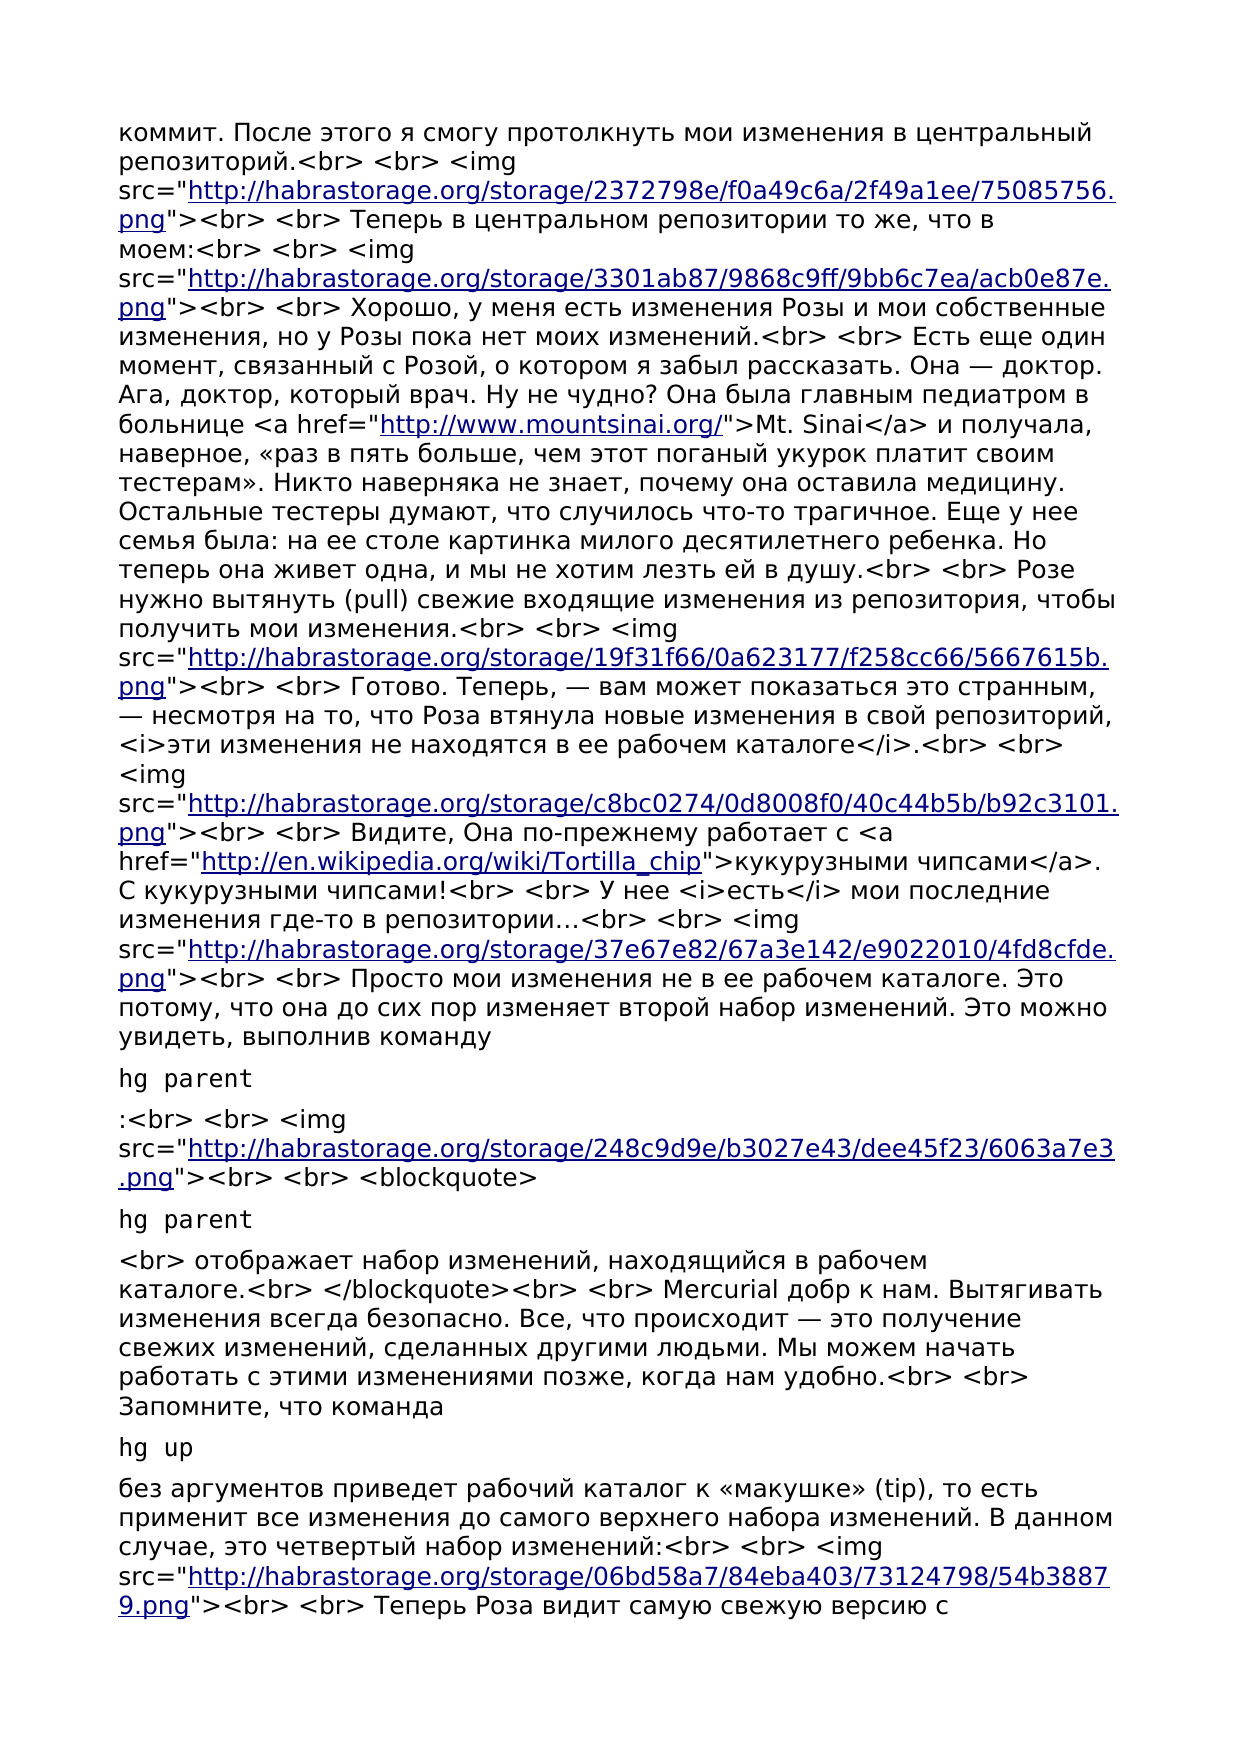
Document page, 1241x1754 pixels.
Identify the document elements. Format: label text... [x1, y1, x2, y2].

text :<br> <br> <img src="http://habrastorage.org/storage/248c9d9e/b3027e43/dee45f23/6063a7e3.png"><br> <br> <blockquote> [118, 1105, 1122, 1192]
text hg up [118, 1433, 1122, 1462]
text без аргументов приведет рабочий каталог к «макушке» (tip), то есть применит все изменения до самого верхнего набора изменений. В данном случае, это четвертый набор изменений:<br> <br> <img src="http://habrastorage.org/storage/06bd58a7/84eba403/73124798/54b38879.png"><br> <br> Теперь Роза видит самую свежую версию с [118, 1474, 1122, 1620]
text <br> отображает набор изменений, находящийся в рабочем каталоге.<br> </blockquote><br> <br> Mercurial добр к нам. Вытягивать изменения всегда безопасно. Все, что происходит — это получение свежих изменений, сделанных другими людьми. Мы можем начать работать с этими изменениями позже, когда нам удобно.<br> <br> Запомните, что команда [118, 1246, 1122, 1421]
text hg parent [118, 1064, 1122, 1093]
text hg parent [118, 1205, 1122, 1234]
text коммит. После этого я смогу протолкнуть мои изменения в центральный репозиторий.<br> <br> <img src="http://habrastorage.org/storage/2372798e/f0a49c6a/2f49a1ee/75085756.png"><br> <br> Теперь в центральном репозитории то же, что в моем:<br> <br> <img src="http://habrastorage.org/storage/3301ab87/9868c9ff/9bb6c7ea/acb0e87e.png"><br> <br> Хорошо, у меня есть изменения Розы и мои собственные изменения, но у Розы пока нет моих изменений.<br> <br> Есть еще один момент, связанный с Розой, о котором я забыл рассказать. Она — доктор. Ага, доктор, который врач. Ну не чудно? Она была главным педиатром в больнице <a href="http://www.mountsinai.org/">Mt. Sinai</a> и получала, наверное, «раз в пять больше, чем этот поганый укурок платит своим тестерам». Никто наверняка не знает, почему она оставила медицину. Остальные тестеры думают, что случилось что-то трагичное. Еще у нее семья была: на ее столе картинка милого десятилетнего ребенка. Но теперь она живет одна, и мы не хотим лезть ей в душу.<br> <br> Розе нужно вытянуть (pull) свежие входящие изменения из репозитория, чтобы получить мои изменения.<br> <br> <img src="http://habrastorage.org/storage/19f31f66/0a623177/f258cc66/5667615b.png"><br> <br> Готово. Теперь, — вам может показаться это странным, — несмотря на то, что Роза втянула новые изменения в свой репозиторий, <i>эти изменения не находятся в ее рабочем каталоге</i>.<br> <br> <img src="http://habrastorage.org/storage/c8bc0274/0d8008f0/40c44b5b/b92c3101.png"><br> <br> Видите, Она по-прежнему работает с <a href="http://en.wikipedia.org/wiki/Tortilla_chip">кукурузными чипсами</a>. С кукурузными чипсами!<br> <br> У нее <i>есть</i> мои последние изменения где-то в репозитории…<br> <br> <img src="http://habrastorage.org/storage/37e67e82/67a3e142/e9022010/4fd8cfde.png"><br> <br> Просто мои изменения не в ее рабочем каталоге. Это потому, что она до сих пор изменяет второй набор изменений. Это можно увидеть, выполнив команду [118, 118, 1122, 1051]
